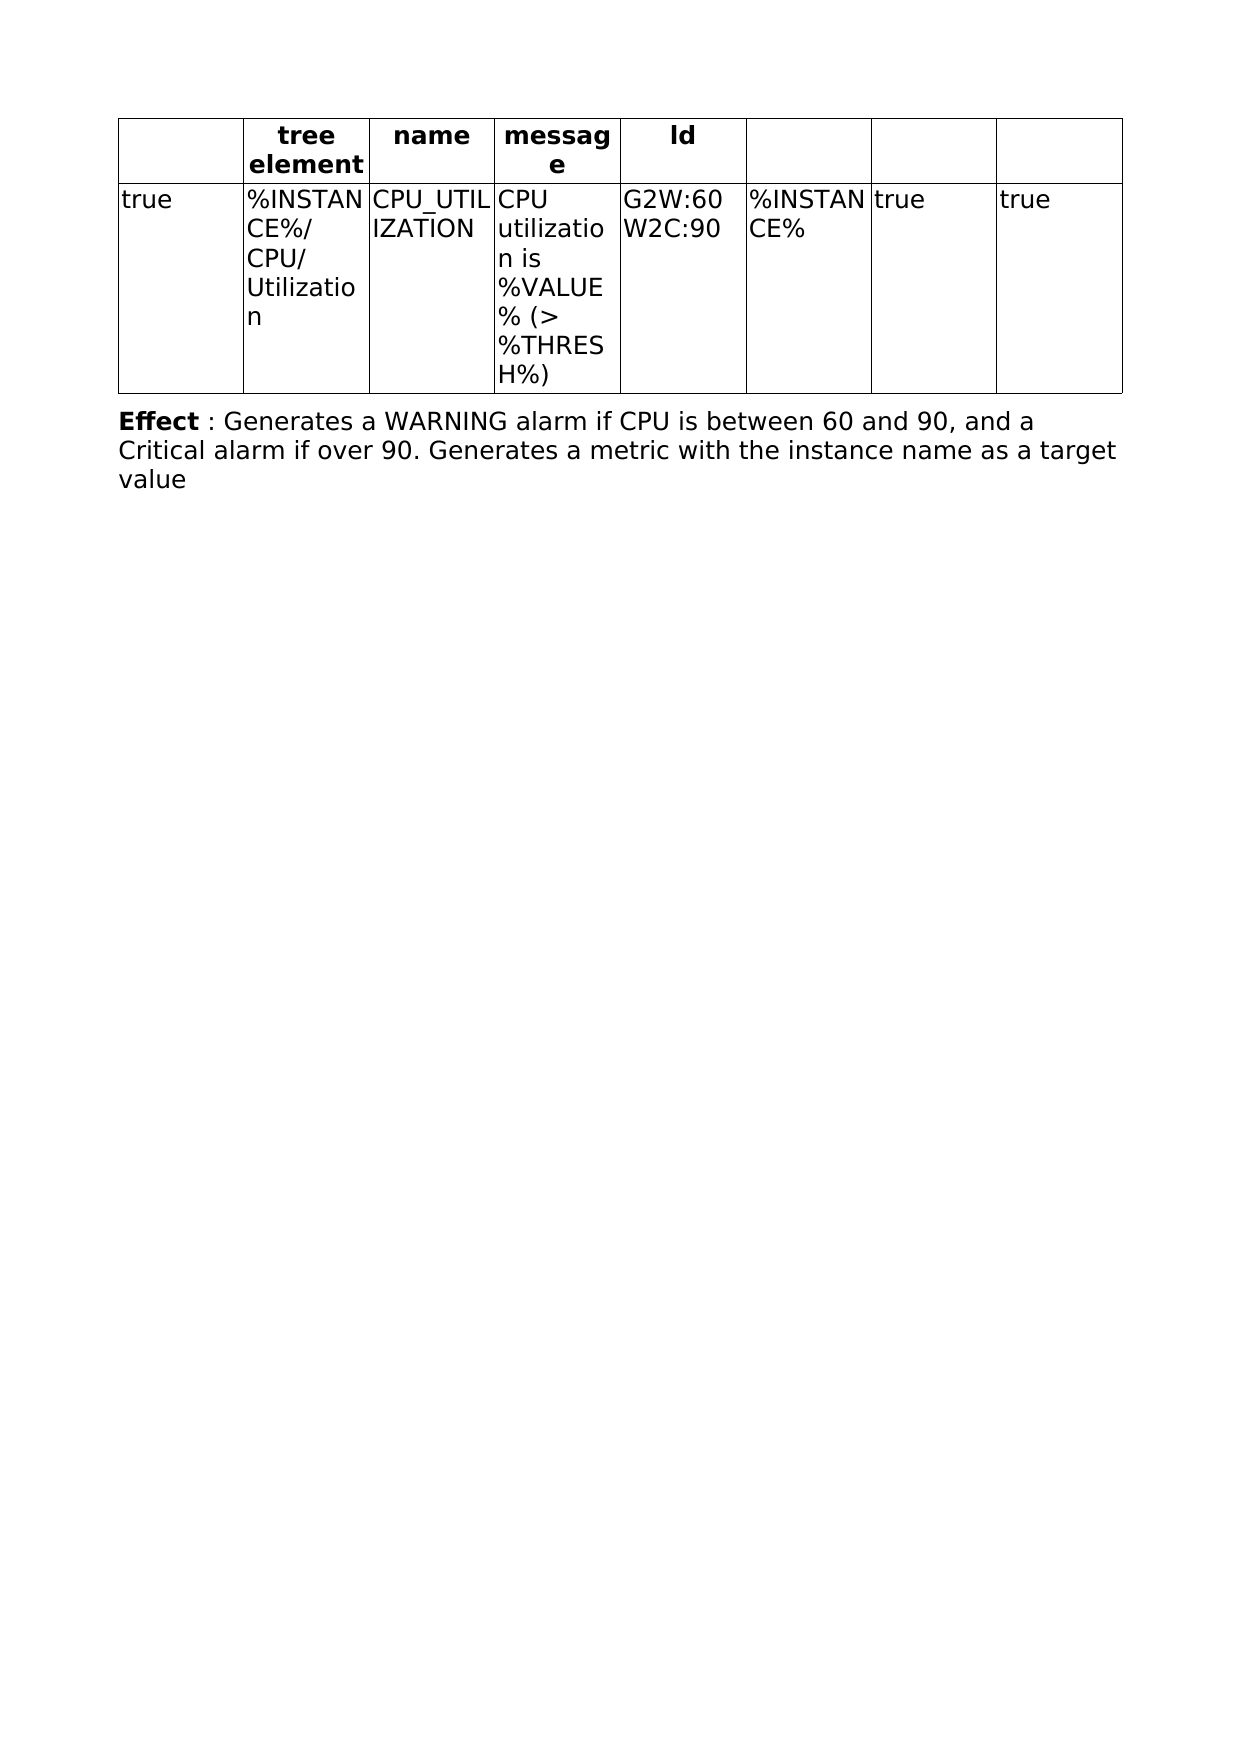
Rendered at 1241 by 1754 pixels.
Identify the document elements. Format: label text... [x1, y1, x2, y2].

table_cell CPU_UTILIZATION [370, 184, 494, 392]
table_cell true [119, 184, 243, 392]
table_cell %INSTANCE% [747, 184, 871, 392]
table_header [997, 119, 1122, 182]
table_header message [495, 119, 620, 182]
table_header [872, 119, 996, 182]
table_header tree element [244, 119, 369, 182]
table_cell true [872, 184, 996, 392]
table_header name [370, 119, 494, 182]
text Effect : Generates a WARNING alarm if CPU is between 60 and 90, and a Critical alarm if over 90. Generates a metric with the instance name as a target value [118, 407, 1122, 495]
table_cell true [997, 184, 1122, 392]
table_header [119, 119, 243, 182]
table_header ld [621, 119, 746, 182]
table_cell G2W:60 W2C:90 [621, 184, 746, 392]
table_cell %INSTANCE%/CPU/Utilization [244, 184, 369, 392]
table_cell CPU utilization is %VALUE% (>%THRESH%) [495, 184, 620, 392]
table_header [747, 119, 871, 182]
